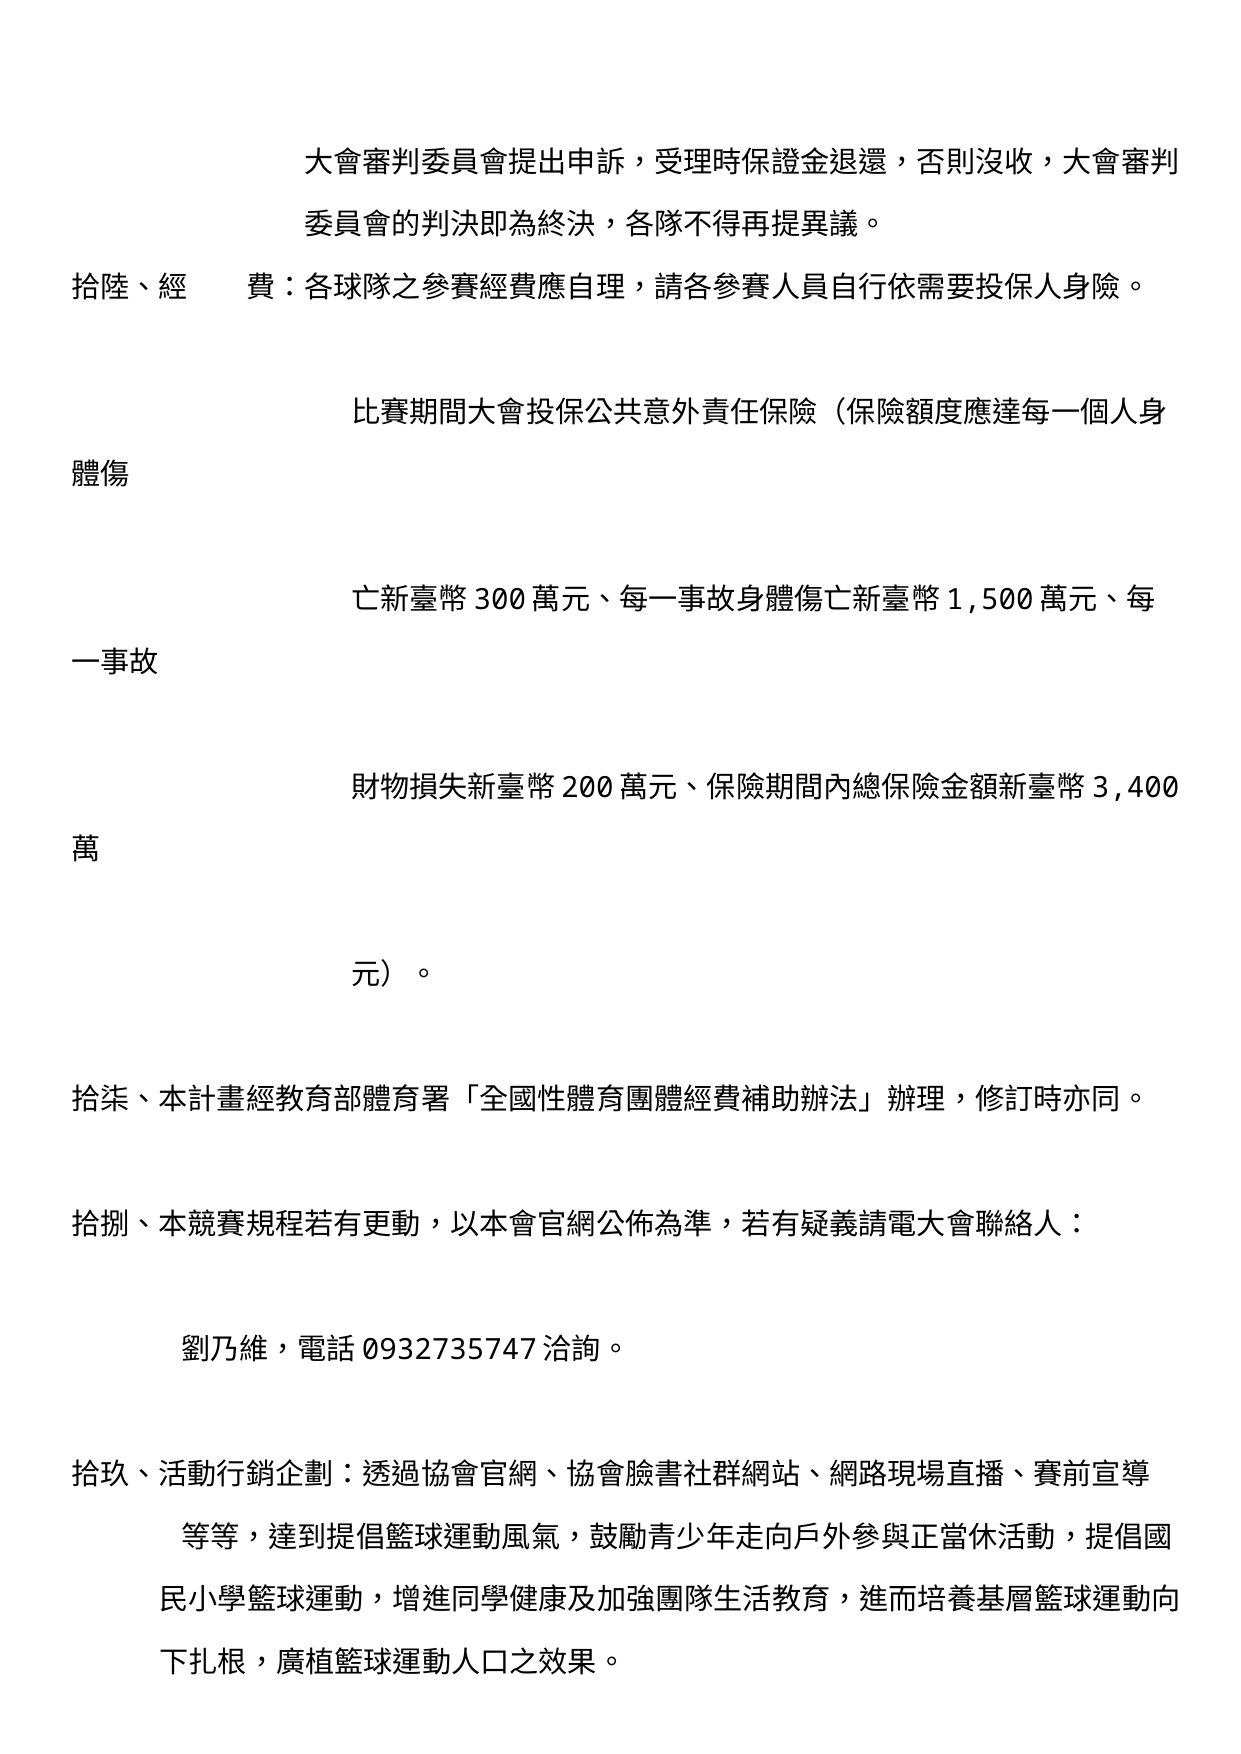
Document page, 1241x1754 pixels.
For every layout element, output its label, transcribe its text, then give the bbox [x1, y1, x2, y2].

text 劉乃維，電話0932735747洽詢。 [71, 1305, 1181, 1368]
text 財物損失新臺幣200萬元、保險期間內總保險金額新臺幣3,400萬 [71, 743, 1181, 868]
text 拾捌、本競賽規程若有更動，以本會官網公佈為準，若有疑義請電大會聯絡人： [71, 1180, 1181, 1243]
text 拾玖、活動行銷企劃：透過協會官網、協會臉書社群網站、網路現場直播、賽前宣導 [71, 1430, 1181, 1493]
text 民小學籃球運動，增進同學健康及加強團隊生活教育，進而培養基層籃球運動向下扎根，廣植籃球運動人口之效果。 [159, 1555, 1181, 1680]
text 大會審判委員會提出申訴，受理時保證金退還，否則沒收，大會審判 [71, 118, 1181, 180]
text 拾柒、本計畫經教育部體育署「全國性體育團體經費補助辦法」辦理，修訂時亦同。 [71, 1055, 1181, 1118]
text 亡新臺幣300萬元、每一事故身體傷亡新臺幣1,500萬元、每一事故 [71, 555, 1181, 680]
text 等等，達到提倡籃球運動風氣，鼓勵青少年走向戶外參與正當休活動，提倡國 [71, 1493, 1181, 1555]
text 拾陸、經 費：各球隊之參賽經費應自理，請各參賽人員自行依需要投保人身險。 [71, 243, 1181, 305]
text 比賽期間大會投保公共意外責任保險（保險額度應達每一個人身體傷 [71, 368, 1181, 493]
text 元）。 [71, 930, 1181, 993]
text 委員會的判決即為終決，各隊不得再提異議。 [71, 180, 1181, 243]
